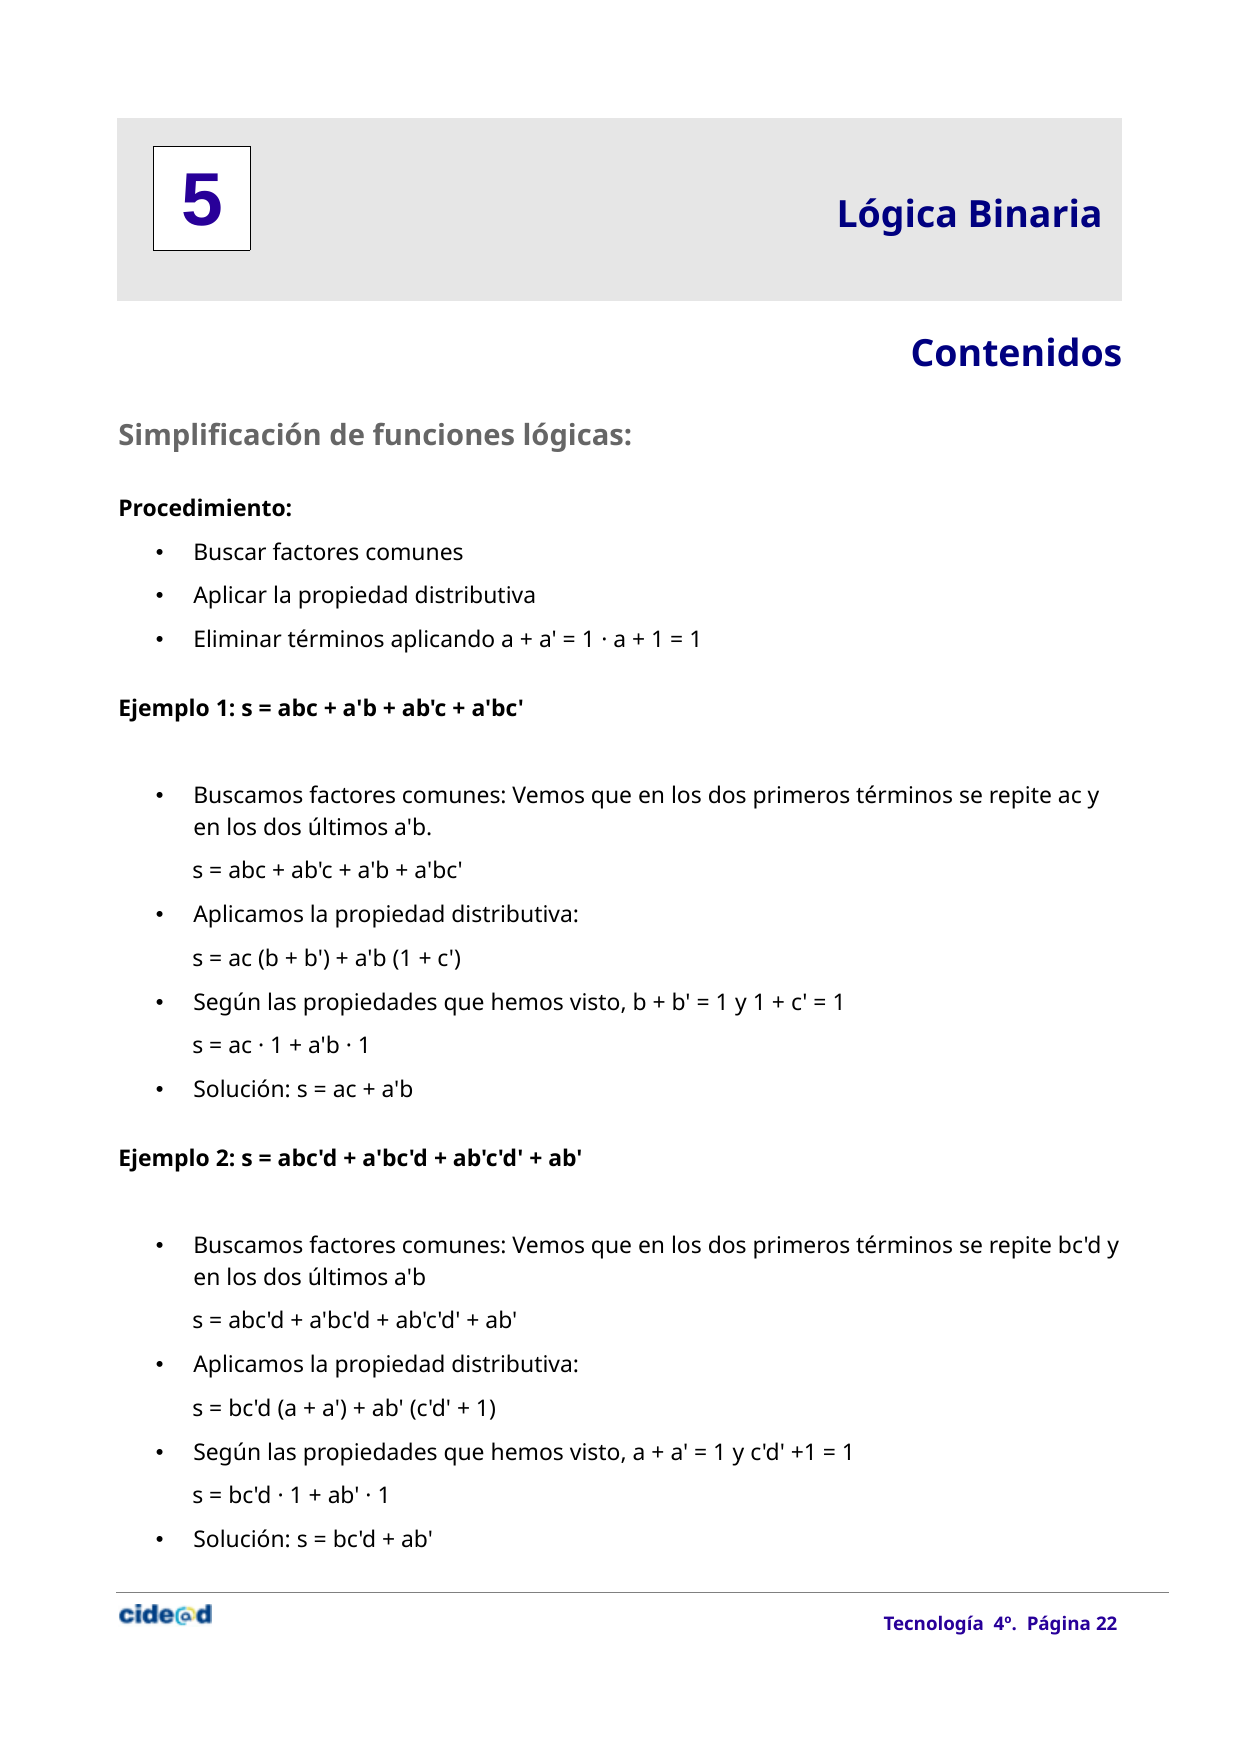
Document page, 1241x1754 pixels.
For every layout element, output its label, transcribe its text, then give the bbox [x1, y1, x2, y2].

list Solución: s = bc'd + ab' [156, 1523, 1122, 1554]
text s = bc'd (a + a') + ab' (c'd' + 1) [192, 1392, 1122, 1423]
text s = abc'd + a'bc'd + ab'c'd' + ab' [192, 1304, 1122, 1335]
subtitle Procedimiento: [118, 492, 1122, 523]
list Según las propiedades que hemos visto, b + b' = 1 y 1 + c' = 1 [156, 985, 1122, 1017]
subtitle Ejemplo 1: s = abc + a'b + ab'c + a'bc' [118, 692, 1122, 723]
subtitle Ejemplo 2: s = abc'd + a'bc'd + ab'c'd' + ab' [118, 1142, 1122, 1173]
text s = abc + ab'c + a'b + a'bc' [192, 854, 1122, 885]
list Buscamos factores comunes: Vemos que en los dos primeros términos se repite ac y en los dos últimos a'b. [156, 779, 1122, 842]
list Eliminar términos aplicando a + a' = 1 · a + 1 = 1 [156, 623, 1122, 654]
text s = ac · 1 + a'b · 1 [192, 1029, 1122, 1060]
list Aplicar la propiedad distributiva [156, 579, 1122, 610]
picture [118, 1604, 212, 1627]
text s = bc'd · 1 + ab' · 1 [192, 1479, 1122, 1510]
list Solución: s = ac + a'b [156, 1073, 1122, 1104]
list Buscar factores comunes [156, 535, 1122, 567]
list Según las propiedades que hemos visto, a + a' = 1 y c'd' +1 = 1 [156, 1435, 1122, 1467]
title Contenidos [118, 326, 1122, 377]
list Aplicamos la propiedad distributiva: [156, 898, 1122, 929]
list Buscamos factores comunes: Vemos que en los dos primeros términos se repite bc'd y en los dos últimos a'b [156, 1229, 1122, 1292]
subtitle Simplificación de funciones lógicas: [118, 414, 1122, 454]
list Aplicamos la propiedad distributiva: [156, 1348, 1122, 1379]
text s = ac (b + b') + a'b (1 + c') [192, 942, 1122, 973]
